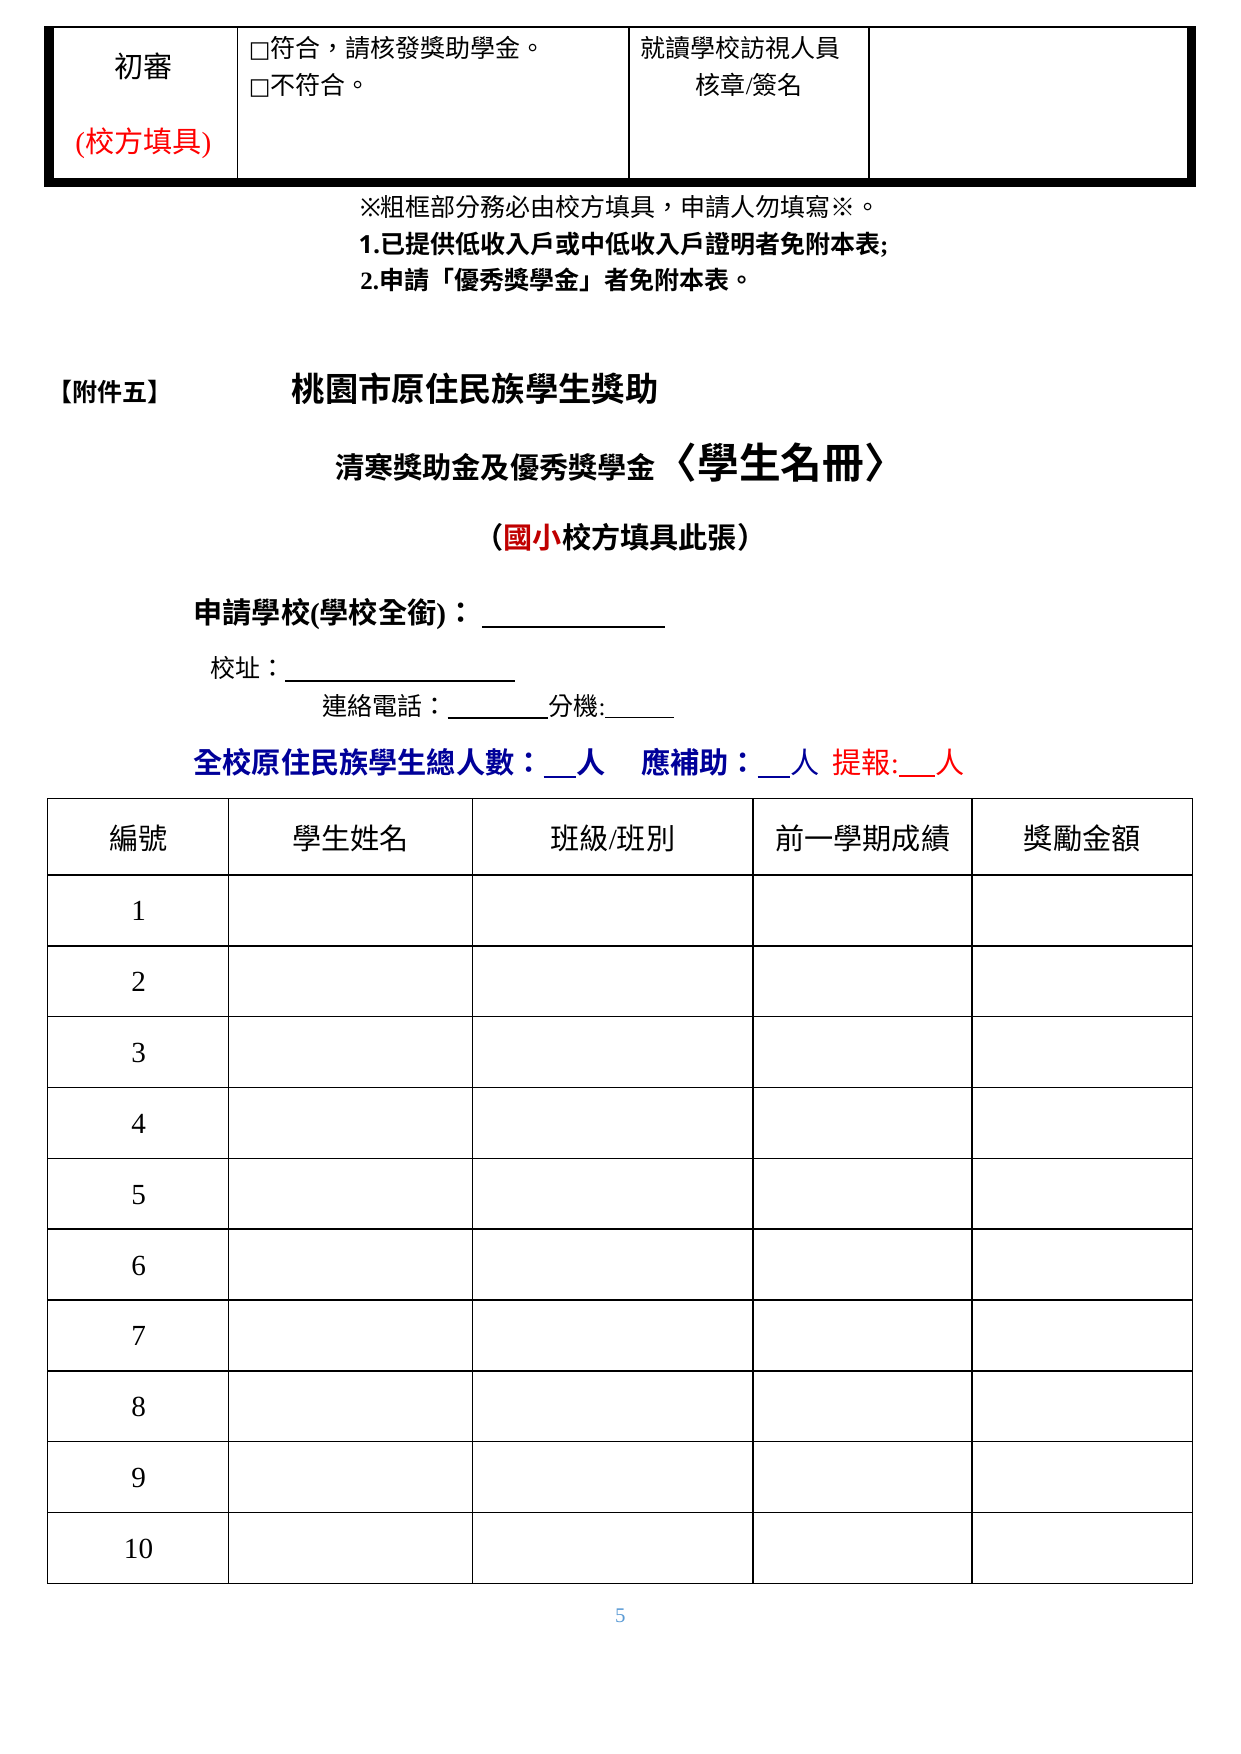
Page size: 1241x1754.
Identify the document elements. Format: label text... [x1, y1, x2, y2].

table_cell [473, 947, 752, 1016]
table_cell [229, 1442, 472, 1512]
table_cell [473, 1442, 752, 1512]
table_header 班級/班別 [473, 799, 752, 874]
table_cell 6 [48, 1230, 228, 1299]
table_cell [473, 876, 752, 945]
table_cell [973, 947, 1192, 1016]
table_cell [973, 1088, 1192, 1157]
table_cell [229, 1088, 472, 1157]
table_cell [473, 1513, 752, 1582]
table_cell [754, 1017, 971, 1087]
table_cell [973, 1372, 1192, 1441]
table_cell [229, 1301, 472, 1370]
table_header 編號 [48, 799, 228, 874]
table_cell 7 [48, 1301, 228, 1370]
table_cell 4 [48, 1088, 228, 1157]
table_cell 8 [48, 1372, 228, 1441]
table_header 前一學期成績 [754, 799, 971, 874]
table_cell [754, 876, 971, 945]
table_cell [473, 1088, 752, 1157]
table_cell [473, 1159, 752, 1228]
table_cell [229, 1017, 472, 1087]
table_cell [973, 1230, 1192, 1299]
table_cell 初審 (校方填具) [54, 28, 237, 178]
table_cell □符合，請核發獎助學金。 □不符合。 [238, 28, 628, 178]
text 全校原住民族學生總人數： 人 應補助： 人 提報: 人 [47, 723, 1193, 798]
table_header 獎勵金額 [973, 799, 1192, 874]
table_cell [229, 1159, 472, 1228]
table_cell [973, 1017, 1192, 1087]
text 清寒獎助金及優秀獎學金〈學生名冊〉 （國小校方填具此張） [47, 423, 1193, 573]
table_cell [973, 1513, 1192, 1582]
table_cell [473, 1301, 752, 1370]
table_cell [754, 1159, 971, 1228]
table_cell [473, 1017, 752, 1087]
table_cell [870, 28, 1187, 178]
text 校址： [47, 648, 1193, 686]
table_cell [754, 1088, 971, 1157]
table_cell [754, 1301, 971, 1370]
table_header 學生姓名 [229, 799, 472, 874]
table_cell [973, 1301, 1192, 1370]
table_cell 9 [48, 1442, 228, 1512]
text ※粗框部分務必由校方填具，申請人勿填寫※。 [47, 187, 1193, 224]
table_cell [754, 947, 971, 1016]
text 申請學校(學校全銜)： [47, 573, 1193, 648]
table_cell 5 [48, 1159, 228, 1228]
text 【附件五】 桃園市原住民族學生獎助 [47, 363, 1193, 411]
table_cell [229, 1230, 472, 1299]
table_cell 3 [48, 1017, 228, 1087]
text 1.已提供低收入戶或中低收入戶證明者免附本表; [47, 224, 1193, 261]
table_cell 就讀學校訪視人員 核章/簽名 [630, 28, 868, 178]
table_cell [473, 1230, 752, 1299]
text 連絡電話： 分機: [47, 686, 1193, 723]
table_cell [973, 876, 1192, 945]
table_cell [229, 1513, 472, 1582]
table_cell [754, 1513, 971, 1582]
table_cell 2 [48, 947, 228, 1016]
table_cell [754, 1372, 971, 1441]
table_cell [229, 947, 472, 1016]
table_cell [473, 1372, 752, 1441]
table_cell 1 [48, 876, 228, 945]
table_cell [229, 876, 472, 945]
table_cell [229, 1372, 472, 1441]
table_cell 10 [48, 1513, 228, 1582]
table_cell [973, 1159, 1192, 1228]
table_cell [973, 1442, 1192, 1512]
text 2.申請「優秀獎學金」者免附本表。 [47, 261, 1193, 297]
table_cell [754, 1230, 971, 1299]
table_cell [754, 1442, 971, 1512]
